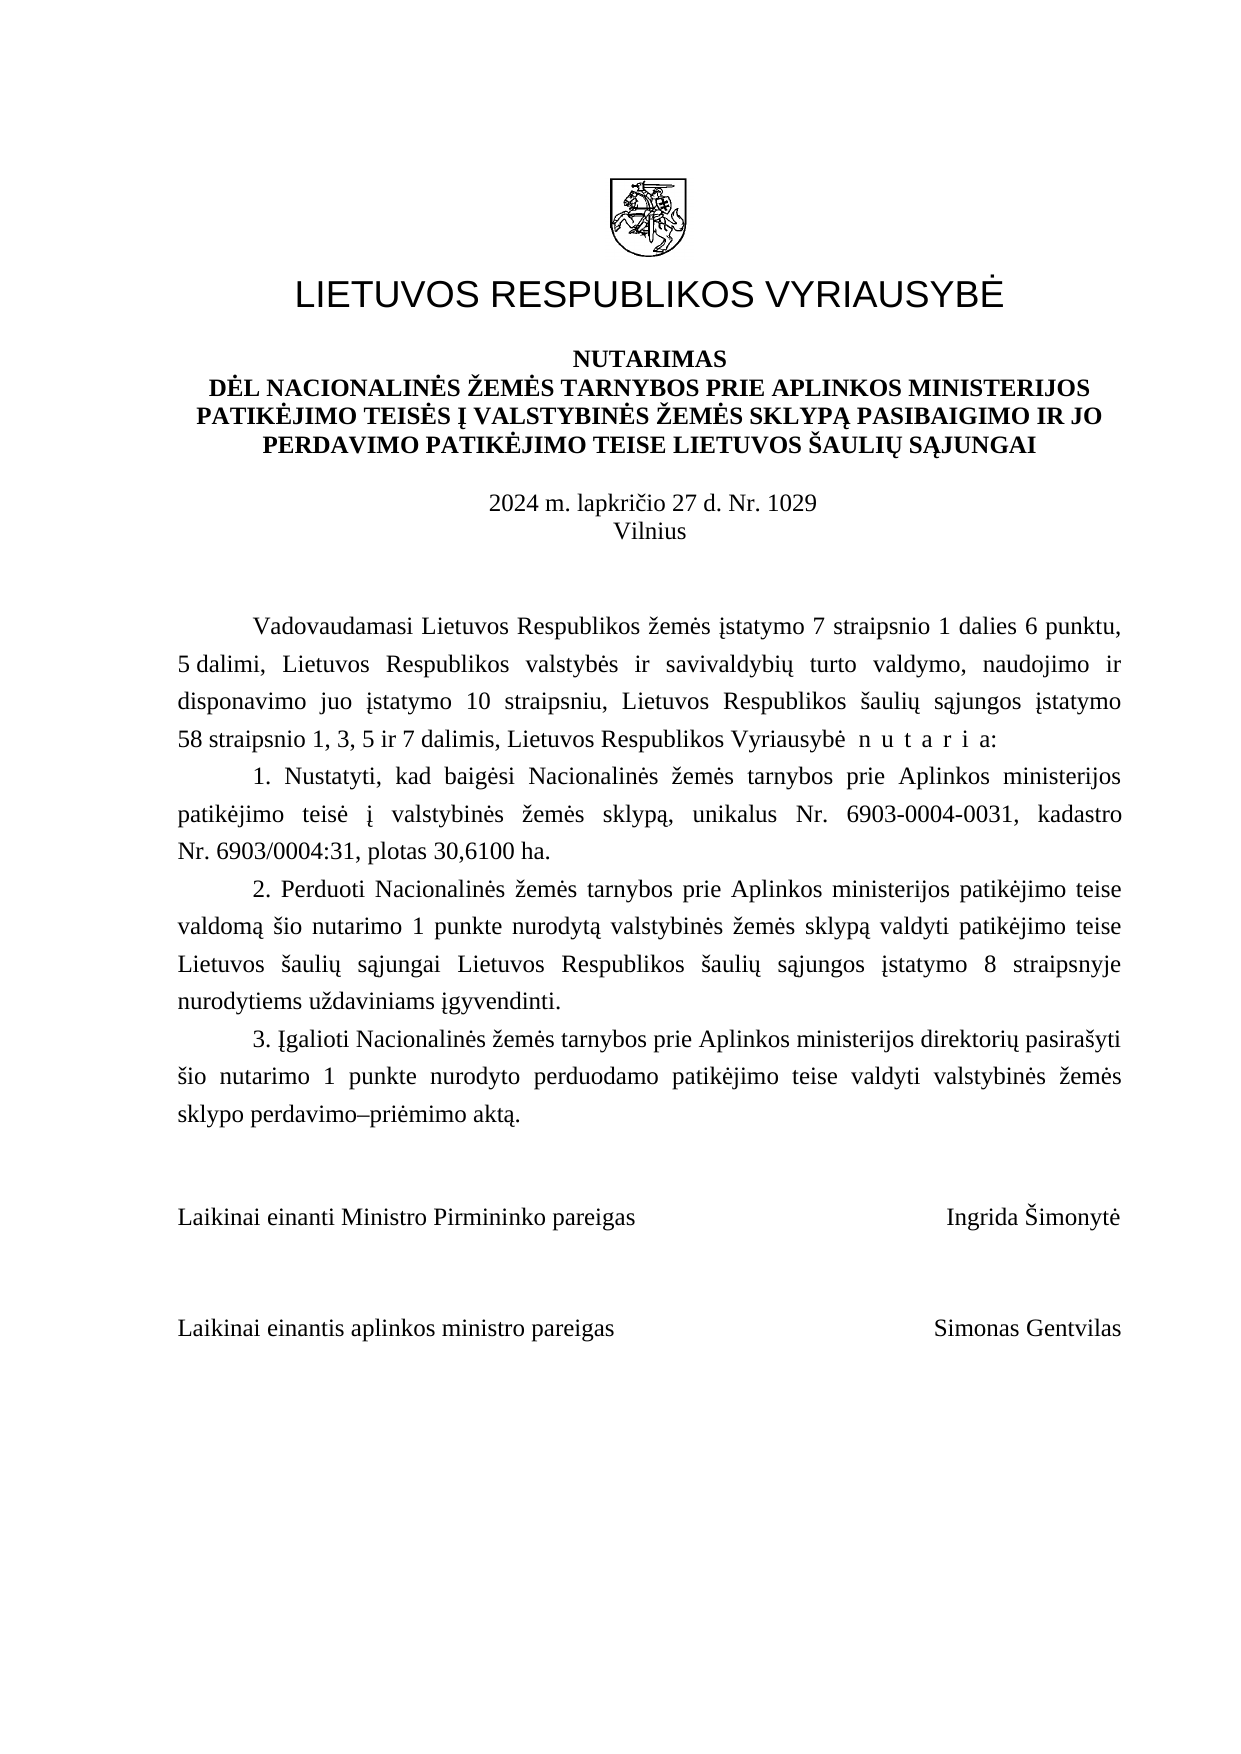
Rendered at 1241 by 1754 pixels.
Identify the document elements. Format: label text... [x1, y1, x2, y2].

text nutarimas [177, 344, 1122, 373]
text Vilnius [177, 516, 1122, 545]
text Laikinai einantis aplinkos ministro pareigas Simonas Gentvilas [177, 1313, 1122, 1342]
text Vadovaudamasi Lietuvos Respublikos žemės įstatymo 7 straipsnio 1 dalies 6 punktu, 5 dalimi, Lietuvos Respublikos valstybės ir savivaldybių turto valdymo, naudojimo ir disponavimo juo įstatymo 10 straipsniu, Lietuvos Respublikos šaulių sąjungos įstatymo 58 straipsnio 1, 3, 5 ir 7 dalimis, Lietuvos Respublikos Vyriausybė nutaria: [177, 603, 1122, 753]
text Lietuvos Respublikos Vyriausybė [177, 272, 1122, 315]
text 2. Perduoti Nacionalinės žemės tarnybos prie Aplinkos ministerijos patikėjimo teise valdomą šio nutarimo 1 punkte nurodytą valstybinės žemės sklypą valdyti patikėjimo teise Lietuvos šaulių sąjungai Lietuvos Respublikos šaulių sąjungos įstatymo 8 straipsnyje nurodytiems uždaviniams įgyvendinti. [177, 865, 1122, 1015]
text DĖL NACIONALINĖS ŽEMĖS TARNYBOS PRIE APLINKOS MINISTERIJOS PATIKĖJIMO TEISĖS Į VALSTYBINĖS ŽEMĖS SKLYPĄ PASIBAIGIMO ir JO PERDAVIMO PATIKĖJIMO TEISE lietuvos ŠAULIŲ SĄJUNGAI [177, 373, 1122, 459]
text Laikinai einanti Ministro Pirmininko pareigas Ingrida Šimonytė [177, 1202, 1122, 1231]
text 3. Įgalioti Nacionalinės žemės tarnybos prie Aplinkos ministerijos direktorių pasirašyti šio nutarimo 1 punkte nurodyto perduodamo patikėjimo teise valdyti valstybinės žemės sklypo perdavimo–priėmimo aktą. [177, 1015, 1122, 1128]
text 2024 m. lapkričio 27 d. Nr. 1029 [177, 488, 1122, 516]
text 1. Nustatyti, kad baigėsi Nacionalinės žemės tarnybos prie Aplinkos ministerijos patikėjimo teisė į valstybinės žemės sklypą, unikalus Nr. 6903-0004-0031, kadastro Nr. 6903/0004:31, plotas 30,6100 ha. [177, 753, 1122, 865]
